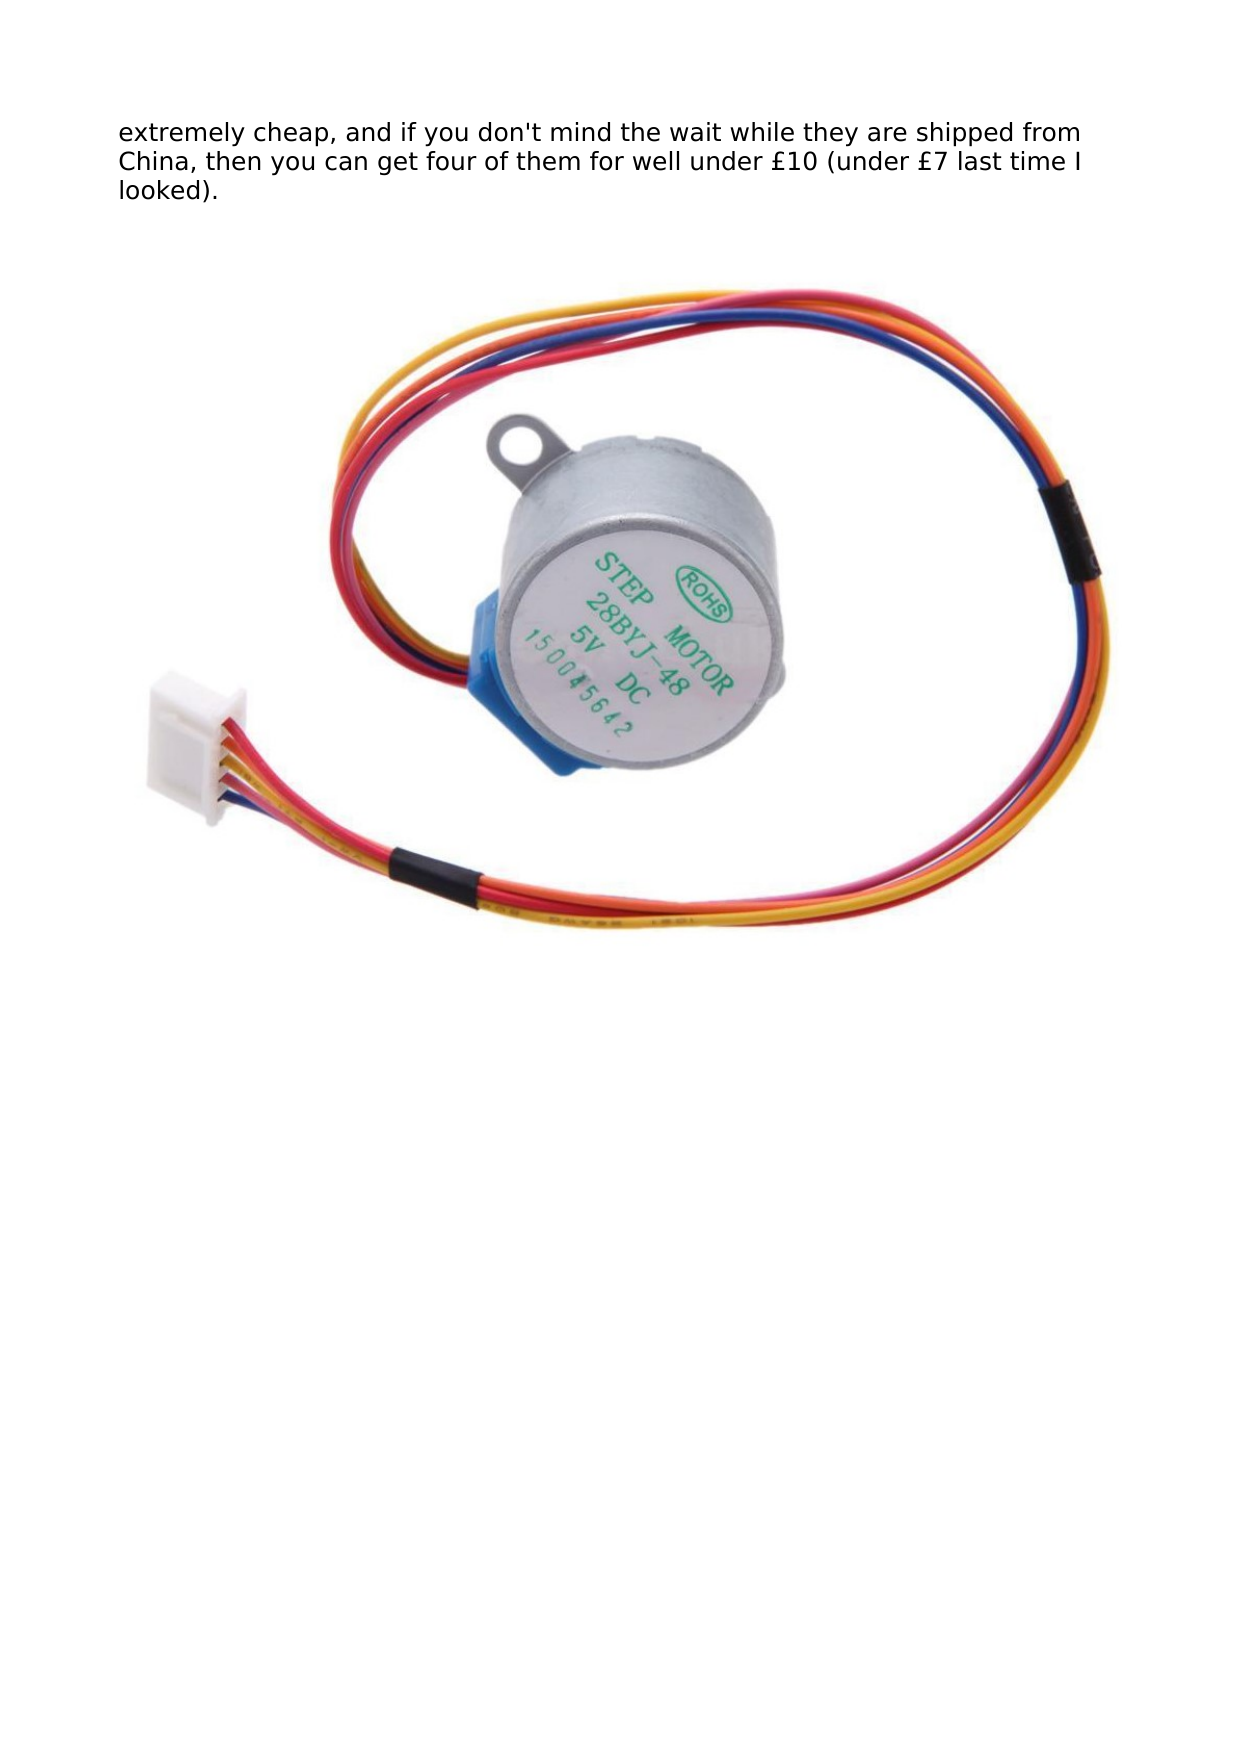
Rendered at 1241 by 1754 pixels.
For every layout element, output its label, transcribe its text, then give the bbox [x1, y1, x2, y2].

picture [118, 263, 1123, 955]
text extremely cheap, and if you don't mind the wait while they are shipped from China, then you can get four of them for well under £10 (under £7 last time I looked). [118, 118, 1122, 263]
